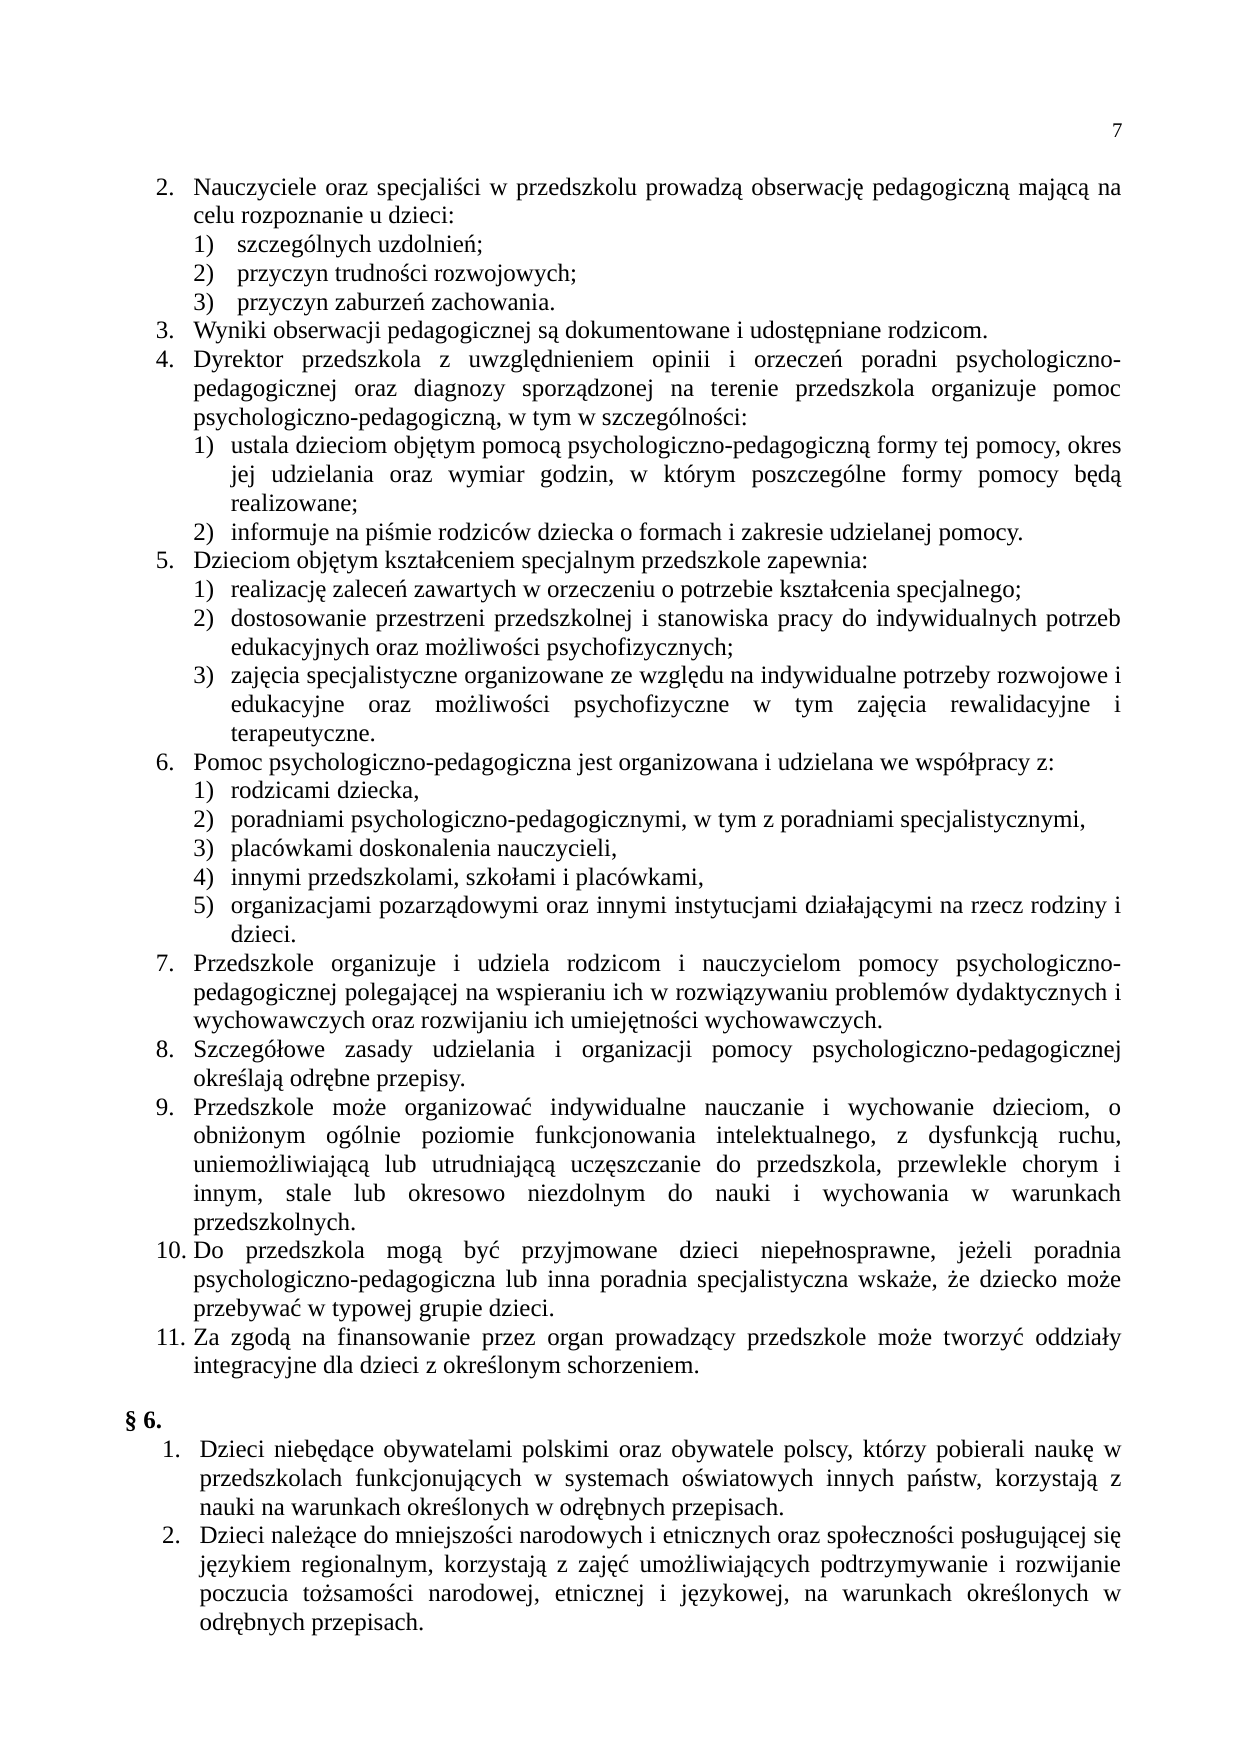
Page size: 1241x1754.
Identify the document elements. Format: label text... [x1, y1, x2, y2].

list placówkami doskonalenia nauczycieli, [193, 833, 1122, 862]
list rodzicami dziecka, [193, 775, 1122, 804]
list Dzieci niebędące obywatelami polskimi oraz obywatele polscy, którzy pobierali naukę w przedszkolach funkcjonujących w systemach oświatowych innych państw, korzystają z nauki na warunkach określonych w odrębnych przepisach. [162, 1434, 1122, 1521]
list Dyrektor przedszkola z uwzględnieniem opinii i orzeczeń poradni psychologiczno- pedagogicznej oraz diagnozy sporządzonej na terenie przedszkola organizuje pomoc psychologiczno-pedagogiczną, w tym w szczególności: [156, 344, 1122, 430]
list zajęcia specjalistyczne organizowane ze względu na indywidualne potrzeby rozwojowe i edukacyjne oraz możliwości psychofizyczne w tym zajęcia rewalidacyjne i terapeutyczne. [193, 660, 1122, 747]
list ustala dzieciom objętym pomocą psychologiczno-pedagogiczną formy tej pomocy, okres jej udzielania oraz wymiar godzin, w którym poszczególne formy pomocy będą realizowane; [193, 430, 1122, 517]
list Wyniki obserwacji pedagogicznej są dokumentowane i udostępniane rodzicom. [156, 315, 1122, 344]
list przyczyn trudności rozwojowych; [193, 258, 1122, 287]
list poradniami psychologiczno-pedagogicznymi, w tym z poradniami specjalistycznymi, [193, 804, 1122, 833]
list realizację zaleceń zawartych w orzeczeniu o potrzebie kształcenia specjalnego; [193, 574, 1122, 603]
list Dzieci należące do mniejszości narodowych i etnicznych oraz społeczności posługującej się językiem regionalnym, korzystają z zajęć umożliwiających podtrzymywanie i rozwijanie poczucia tożsamości narodowej, etnicznej i językowej, na warunkach określonych w odrębnych przepisach. [162, 1521, 1122, 1636]
list Dzieciom objętym kształceniem specjalnym przedszkole zapewnia: [156, 545, 1122, 574]
list Przedszkole może organizować indywidualne nauczanie i wychowanie dzieciom, o obniżonym ogólnie poziomie funkcjonowania intelektualnego, z dysfunkcją ruchu, uniemożliwiającą lub utrudniającą uczęszczanie do przedszkola, przewlekle chorym i innym, stale lub okresowo niezdolnym do nauki i wychowania w warunkach przedszkolnych. [156, 1092, 1122, 1235]
list Pomoc psychologiczno-pedagogiczna jest organizowana i udzielana we współpracy z: [156, 747, 1122, 775]
list Szczegółowe zasady udzielania i organizacji pomocy psychologiczno-pedagogicznej określają odrębne przepisy. [156, 1034, 1122, 1092]
list przyczyn zaburzeń zachowania. [193, 287, 1122, 315]
list Za zgodą na finansowanie przez organ prowadzący przedszkole może tworzyć oddziały integracyjne dla dzieci z określonym schorzeniem. [156, 1322, 1122, 1379]
list szczególnych uzdolnień; [193, 229, 1122, 258]
list Przedszkole organizuje i udziela rodzicom i nauczycielom pomocy psychologiczno- pedagogicznej polegającej na wspieraniu ich w rozwiązywaniu problemów dydaktycznych i wychowawczych oraz rozwijaniu ich umiejętności wychowawczych. [156, 948, 1122, 1034]
text § 6. [118, 1406, 1122, 1434]
list Nauczyciele oraz specjaliści w przedszkolu prowadzą obserwację pedagogiczną mającą na celu rozpoznanie u dzieci: [156, 172, 1122, 229]
list organizacjami pozarządowymi oraz innymi instytucjami działającymi na rzecz rodziny i dzieci. [193, 890, 1122, 948]
list informuje na piśmie rodziców dziecka o formach i zakresie udzielanej pomocy. [193, 517, 1122, 545]
list dostosowanie przestrzeni przedszkolnej i stanowiska pracy do indywidualnych potrzeb edukacyjnych oraz możliwości psychofizycznych; [193, 603, 1122, 660]
list innymi przedszkolami, szkołami i placówkami, [193, 862, 1122, 890]
list Do przedszkola mogą być przyjmowane dzieci niepełnosprawne, jeżeli poradnia psychologiczno-pedagogiczna lub inna poradnia specjalistyczna wskaże, że dziecko może przebywać w typowej grupie dzieci. [156, 1235, 1122, 1322]
